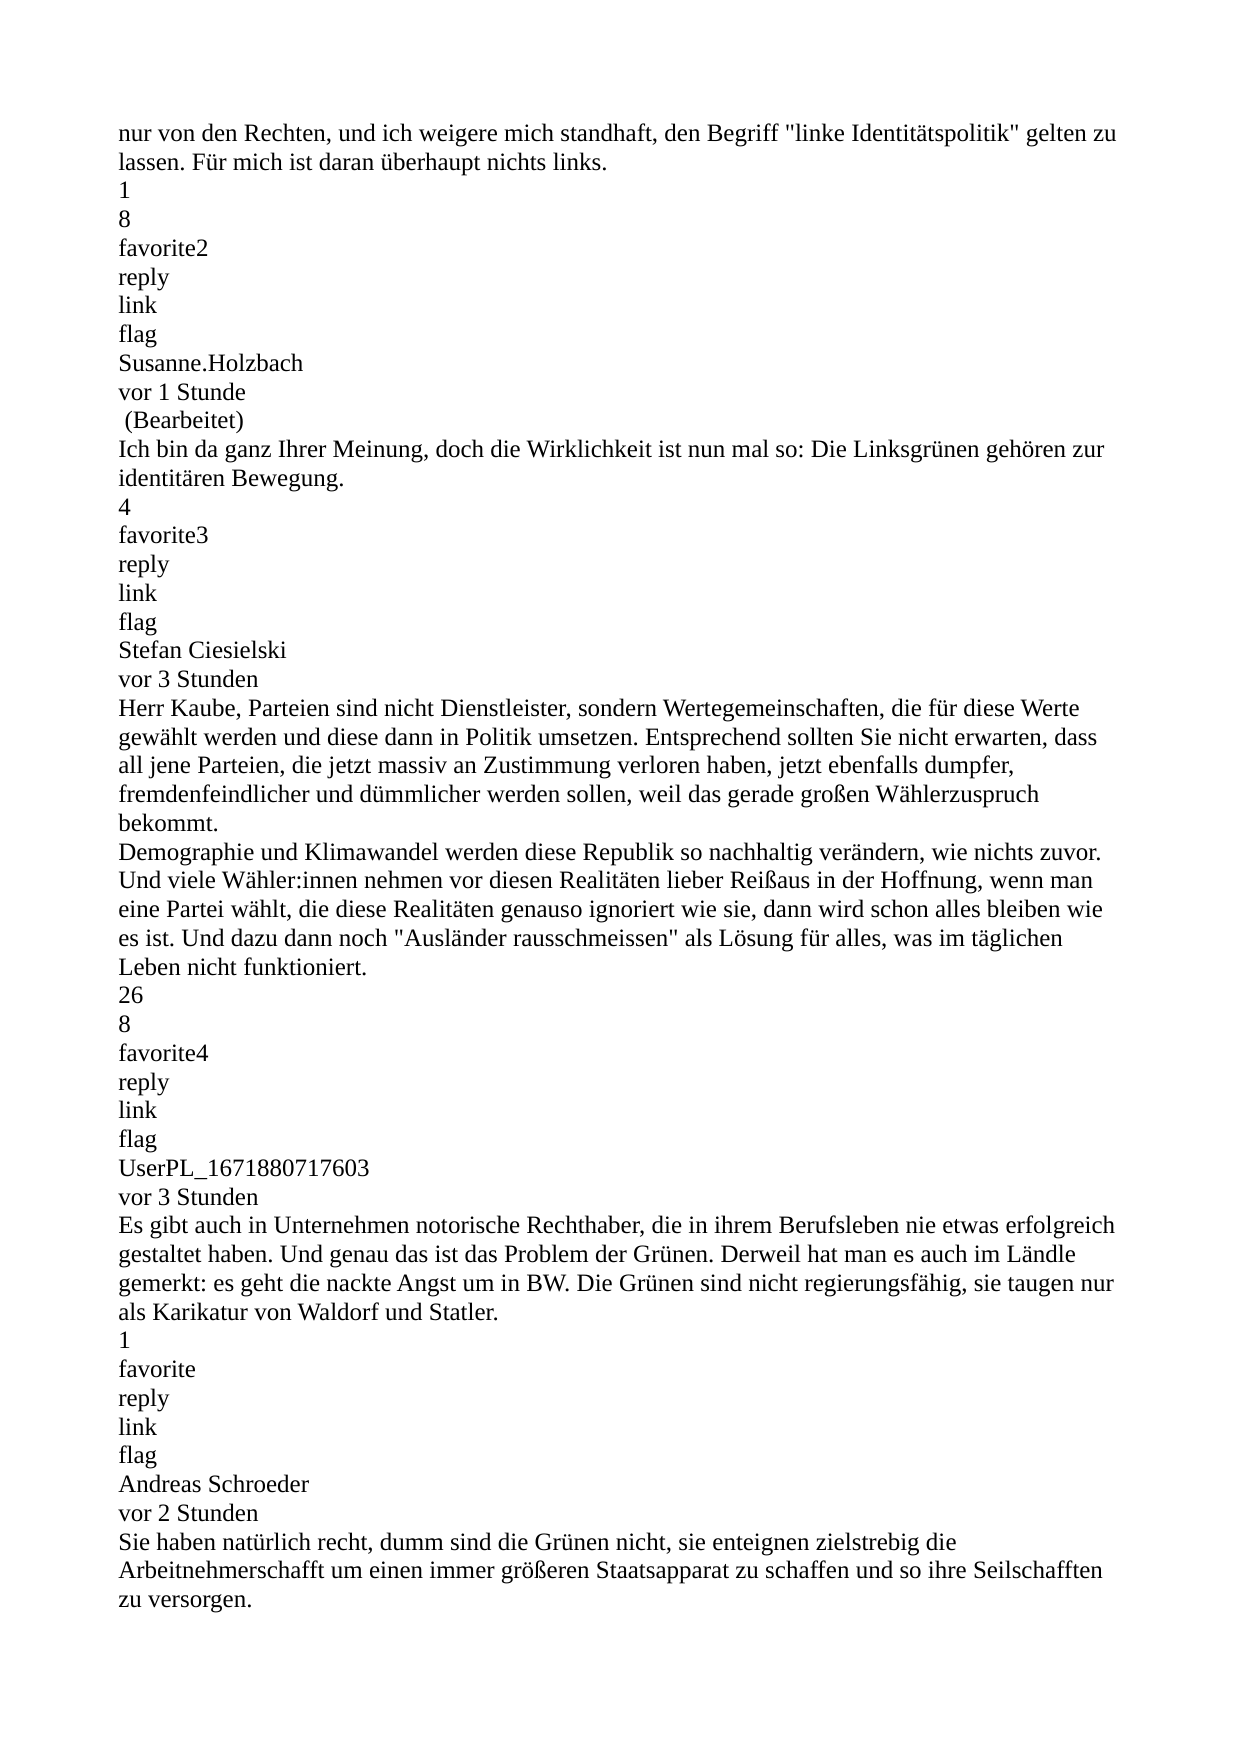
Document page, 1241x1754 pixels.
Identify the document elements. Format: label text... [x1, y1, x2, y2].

text flag [118, 1124, 1122, 1153]
text link [118, 578, 1122, 607]
text link [118, 1096, 1122, 1124]
text reply [118, 262, 1122, 291]
text Sie haben natürlich recht, dumm sind die Grünen nicht, sie enteignen zielstrebig die Arbeitnehmerschafft um einen immer größeren Staatsapparat zu schaffen und so ihre Seilschafften zu versorgen. [118, 1527, 1122, 1613]
text favorite3 [118, 521, 1122, 549]
text 26 [118, 981, 1122, 1009]
text vor 1 Stunde [118, 377, 1122, 406]
text reply [118, 549, 1122, 578]
text 8 [118, 1009, 1122, 1038]
text Ich bin da ganz Ihrer Meinung, doch die Wirklichkeit ist nun mal so: Die Linksgrünen gehören zur identitären Bewegung. [118, 434, 1122, 492]
text link [118, 1412, 1122, 1441]
text favorite [118, 1354, 1122, 1383]
text flag [118, 1441, 1122, 1469]
text Es gibt auch in Unternehmen notorische Rechthaber, die in ihrem Berufsleben nie etwas erfolgreich gestaltet haben. Und genau das ist das Problem der Grünen. Derweil hat man es auch im Ländle gemerkt: es geht die nackte Angst um in BW. Die Grünen sind nicht regierungsfähig, sie taugen nur als Karikatur von Waldorf und Statler. [118, 1211, 1122, 1326]
text nur von den Rechten, und ich weigere mich standhaft, den Begriff "linke Identitätspolitik" gelten zu lassen. Für mich ist daran überhaupt nichts links. [118, 118, 1122, 176]
text reply [118, 1067, 1122, 1096]
text Susanne.Holzbach [118, 348, 1122, 377]
text flag [118, 319, 1122, 348]
text Herr Kaube, Parteien sind nicht Dienstleister, sondern Wertegemeinschaften, die für diese Werte gewählt werden und diese dann in Politik umsetzen. Entsprechend sollten Sie nicht erwarten, dass all jene Parteien, die jetzt massiv an Zustimmung verloren haben, jetzt ebenfalls dumpfer, fremdenfeindlicher und dümmlicher werden sollen, weil das gerade großen Wählerzuspruch bekommt. Demographie und Klimawandel werden diese Republik so nachhaltig verändern, wie nichts zuvor. Und viele Wähler:innen nehmen vor diesen Realitäten lieber Reißaus in der Hoffnung, wenn man eine Partei wählt, die diese Realitäten genauso ignoriert wie sie, dann wird schon alles bleiben wie es ist. Und dazu dann noch "Ausländer rausschmeissen" als Lösung für alles, was im täglichen Leben nicht funktioniert. [118, 693, 1122, 981]
text vor 3 Stunden [118, 664, 1122, 693]
text vor 2 Stunden [118, 1498, 1122, 1527]
text (Bearbeitet) [118, 406, 1122, 434]
text 1 [118, 176, 1122, 204]
text Stefan Ciesielski [118, 636, 1122, 664]
text favorite2 [118, 233, 1122, 262]
text favorite4 [118, 1038, 1122, 1067]
text 4 [118, 492, 1122, 521]
text vor 3 Stunden [118, 1182, 1122, 1211]
text UserPL_1671880717603 [118, 1153, 1122, 1182]
text 1 [118, 1326, 1122, 1354]
text reply [118, 1383, 1122, 1412]
text flag [118, 607, 1122, 636]
text 8 [118, 204, 1122, 233]
text Andreas Schroeder [118, 1469, 1122, 1498]
text link [118, 291, 1122, 319]
